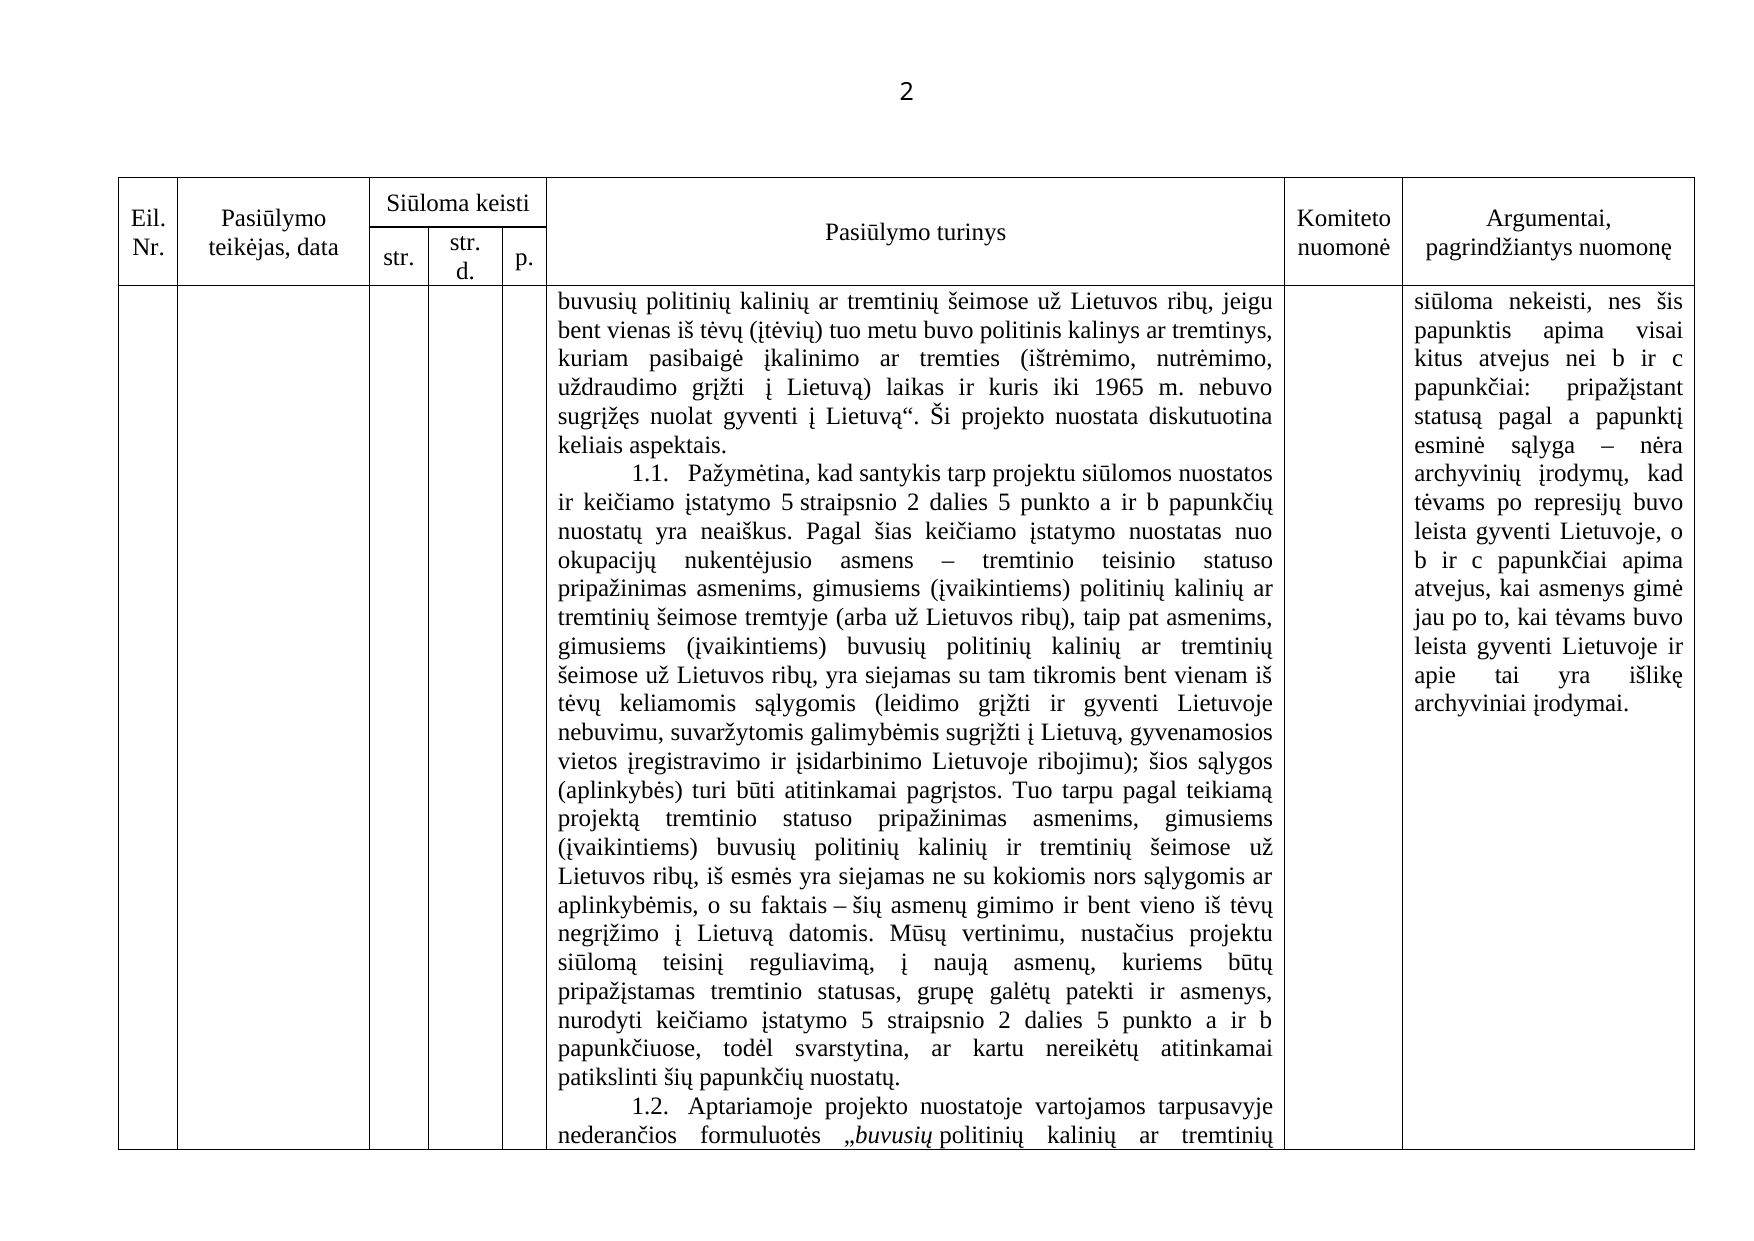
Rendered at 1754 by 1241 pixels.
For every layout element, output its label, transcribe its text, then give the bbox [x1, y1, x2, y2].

table_header Siūloma keisti [370, 178, 546, 226]
table_header Komiteto nuomonė [1285, 178, 1402, 285]
table_header Argumentai, pagrindžiantys nuomonę [1403, 178, 1694, 285]
table_cell [370, 286, 428, 1148]
table_cell [1285, 286, 1402, 1148]
table_cell siūloma nekeisti, nes šis papunktis apima visai kitus atvejus nei b ir c papunkčiai: pripažįstant statusą pagal a papunktį esminė sąlyga – nėra archyvinių įrodymų, kad tėvams po represijų buvo leista gyventi Lietuvoje, o b ir c papunkčiai apima atvejus, kai asmenys gimė jau po to, kai tėvams buvo leista gyventi Lietuvoje ir apie tai yra išlikę archyviniai įrodymai. [1403, 286, 1694, 1148]
table_cell buvusių politinių kalinių ar tremtinių šeimose už Lietuvos ribų, jeigu bent vienas iš tėvų (įtėvių) tuo metu buvo politinis kalinys ar tremtinys, kuriam pasibaigė įkalinimo ar tremties (ištrėmimo, nutrėmimo, uždraudimo grįžti į Lietuvą) laikas ir kuris iki 1965 m. nebuvo sugrįžęs nuolat gyventi į Lietuvą“. Ši projekto nuostata diskutuotina keliais aspektais. 1.1. Pažymėtina, kad santykis tarp projektu siūlomos nuostatos ir keičiamo įstatymo 5 straipsnio 2 dalies 5 punkto a ir b papunkčių nuostatų yra neaiškus. Pagal šias keičiamo įstatymo nuostatas nuo okupacijų nukentėjusio asmens – tremtinio teisinio statuso pripažinimas asmenims, gimusiems (įvaikintiems) politinių kalinių ar tremtinių šeimose tremtyje (arba už Lietuvos ribų), taip pat asmenims, gimusiems (įvaikintiems) buvusių politinių kalinių ar tremtinių šeimose už Lietuvos ribų, yra siejamas su tam tikromis bent vienam iš tėvų keliamomis sąlygomis (leidimo grįžti ir gyventi Lietuvoje nebuvimu, suvaržytomis galimybėmis sugrįžti į Lietuvą, gyvenamosios vietos įregistravimo ir įsidarbinimo Lietuvoje ribojimu); šios sąlygos (aplinkybės) turi būti atitinkamai pagrįstos. Tuo tarpu pagal teikiamą projektą tremtinio statuso pripažinimas asmenims, gimusiems (įvaikintiems) buvusių politinių kalinių ir tremtinių šeimose už Lietuvos ribų, iš esmės yra siejamas ne su kokiomis nors sąlygomis ar aplinkybėmis, o su faktais – šių asmenų gimimo ir bent vieno iš tėvų negrįžimo į Lietuvą datomis. Mūsų vertinimu, nustačius projektu siūlomą teisinį reguliavimą, į naują asmenų, kuriems būtų pripažįstamas tremtinio statusas, grupę galėtų patekti ir asmenys, nurodyti keičiamo įstatymo 5 straipsnio 2 dalies 5 punkto a ir b papunkčiuose, todėl svarstytina, ar kartu nereikėtų atitinkamai patikslinti šių papunkčių nuostatų. 1.2. Aptariamoje projekto nuostatoje vartojamos tarpusavyje nederančios formuluotės „buvusių politinių kalinių ar tremtinių [547, 286, 1284, 1148]
table_header Pasiūlymo turinys [547, 178, 1284, 285]
table_cell [503, 286, 546, 1148]
table_header Pasiūlymo teikėjas, data [178, 178, 369, 285]
table_cell [119, 286, 177, 1148]
table_cell str. [370, 228, 428, 285]
table_cell str. d. [429, 228, 502, 285]
table_cell [178, 286, 369, 1148]
table_cell [429, 286, 502, 1148]
table_header Eil. Nr. [119, 178, 177, 285]
table_cell p. [503, 228, 546, 285]
